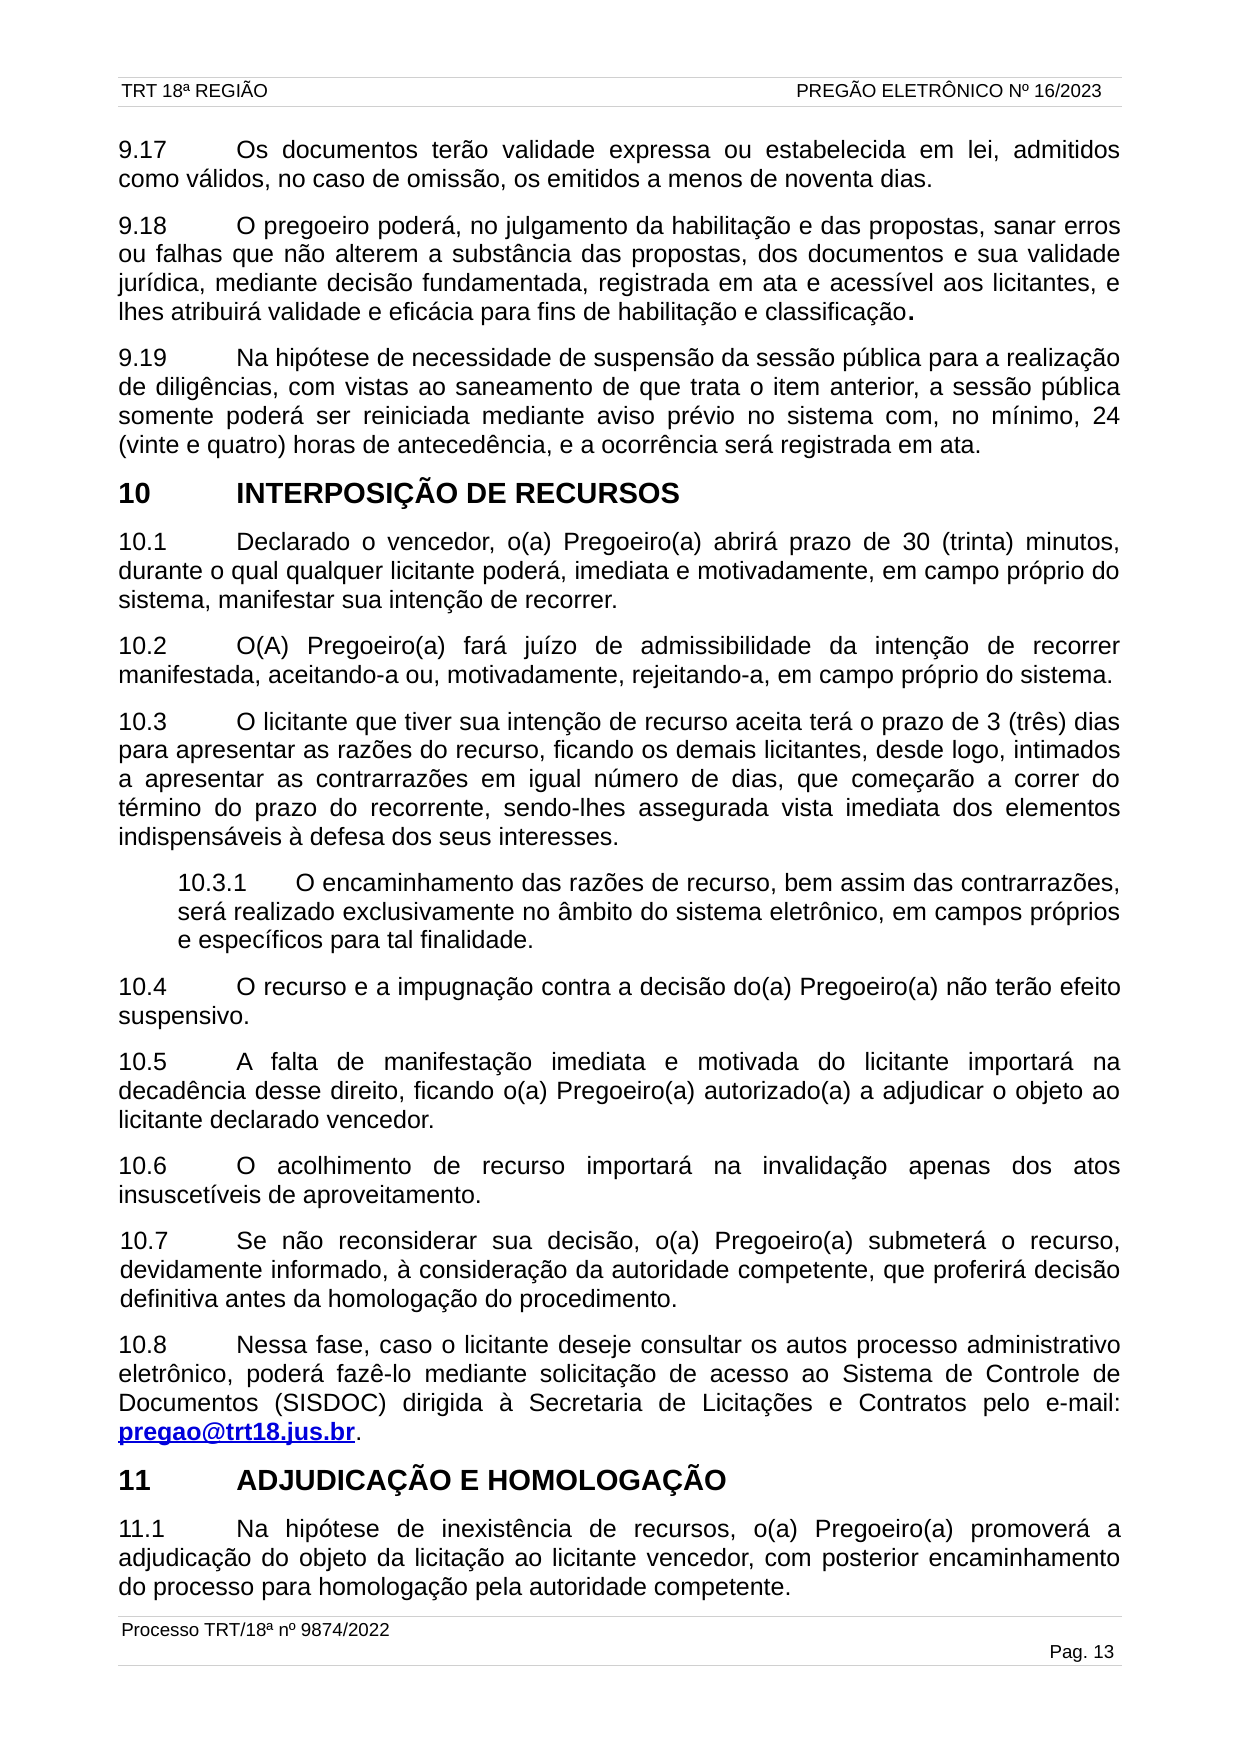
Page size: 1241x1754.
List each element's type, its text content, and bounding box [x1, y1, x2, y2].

text 10 INTERPOSIÇÃO DE RECURSOS [118, 476, 1122, 510]
text 11.1 Na hipótese de inexistência de recursos, o(a) Pregoeiro(a) promoverá a adjudicação do objeto da licitação ao licitante vencedor, com posterior encaminhamento do processo para homologação pela autoridade competente. [118, 1514, 1122, 1601]
text 9.19 Na hipótese de necessidade de suspensão da sessão pública para a realização de diligências, com vistas ao saneamento de que trata o item anterior, a sessão pública somente poderá ser reiniciada mediante aviso prévio no sistema com, no mínimo, 24 (vinte e quatro) horas de antecedência, e a ocorrência será registrada em ata. [118, 343, 1122, 458]
text 11 ADJUDICAÇÃO E HOMOLOGAÇÃO [118, 1463, 1122, 1497]
text 10.3.1 O encaminhamento das razões de recurso, bem assim das contrarrazões, será realizado exclusivamente no âmbito do sistema eletrônico, em campos próprios e específicos para tal finalidade. [177, 868, 1122, 954]
text 10.3 O licitante que tiver sua intenção de recurso aceita terá o prazo de 3 (três) dias para apresentar as razões do recurso, ficando os demais licitantes, desde logo, intimados a apresentar as contrarrazões em igual número de dias, que começarão a correr do término do prazo do recorrente, sendo-lhes assegurada vista imediata dos elementos indispensáveis à defesa dos seus interesses. [118, 707, 1122, 850]
text 10.8 Nessa fase, caso o licitante deseje consultar os autos processo administrativo eletrônico, poderá fazê-lo mediante solicitação de acesso ao Sistema de Controle de Documentos (SISDOC) dirigida à Secretaria de Licitações e Contratos pelo e-mail: pregao@trt18.jus.br. [118, 1330, 1122, 1445]
text 10.5 A falta de manifestação imediata e motivada do licitante importará na decadência desse direito, ficando o(a) Pregoeiro(a) autorizado(a) a adjudicar o objeto ao licitante declarado vencedor. [118, 1047, 1122, 1133]
text 10.7 Se não reconsiderar sua decisão, o(a) Pregoeiro(a) submeterá o recurso, devidamente informado, à consideração da autoridade competente, que proferirá decisão definitiva antes da homologação do procedimento. [119, 1226, 1122, 1313]
text 9.18 O pregoeiro poderá, no julgamento da habilitação e das propostas, sanar erros ou falhas que não alterem a substância das propostas, dos documentos e sua validade jurídica, mediante decisão fundamentada, registrada em ata e acessível aos licitantes, e lhes atribuirá validade e eficácia para fins de habilitação e classificação. [118, 211, 1122, 326]
text 9.17 Os documentos terão validade expressa ou estabelecida em lei, admitidos como válidos, no caso de omissão, os emitidos a menos de noventa dias. [118, 136, 1122, 193]
text 10.2 O(A) Pregoeiro(a) fará juízo de admissibilidade da intenção de recorrer manifestada, aceitando-a ou, motivadamente, rejeitando-a, em campo próprio do sistema. [118, 631, 1122, 689]
text 10.6 O acolhimento de recurso importará na invalidação apenas dos atos insuscetíveis de aproveitamento. [118, 1151, 1122, 1209]
text 10.4 O recurso e a impugnação contra a decisão do(a) Pregoeiro(a) não terão efeito suspensivo. [118, 972, 1122, 1029]
text 10.1 Declarado o vencedor, o(a) Pregoeiro(a) abrirá prazo de 30 (trinta) minutos, durante o qual qualquer licitante poderá, imediata e motivadamente, em campo próprio do sistema, manifestar sua intenção de recorrer. [118, 527, 1122, 614]
